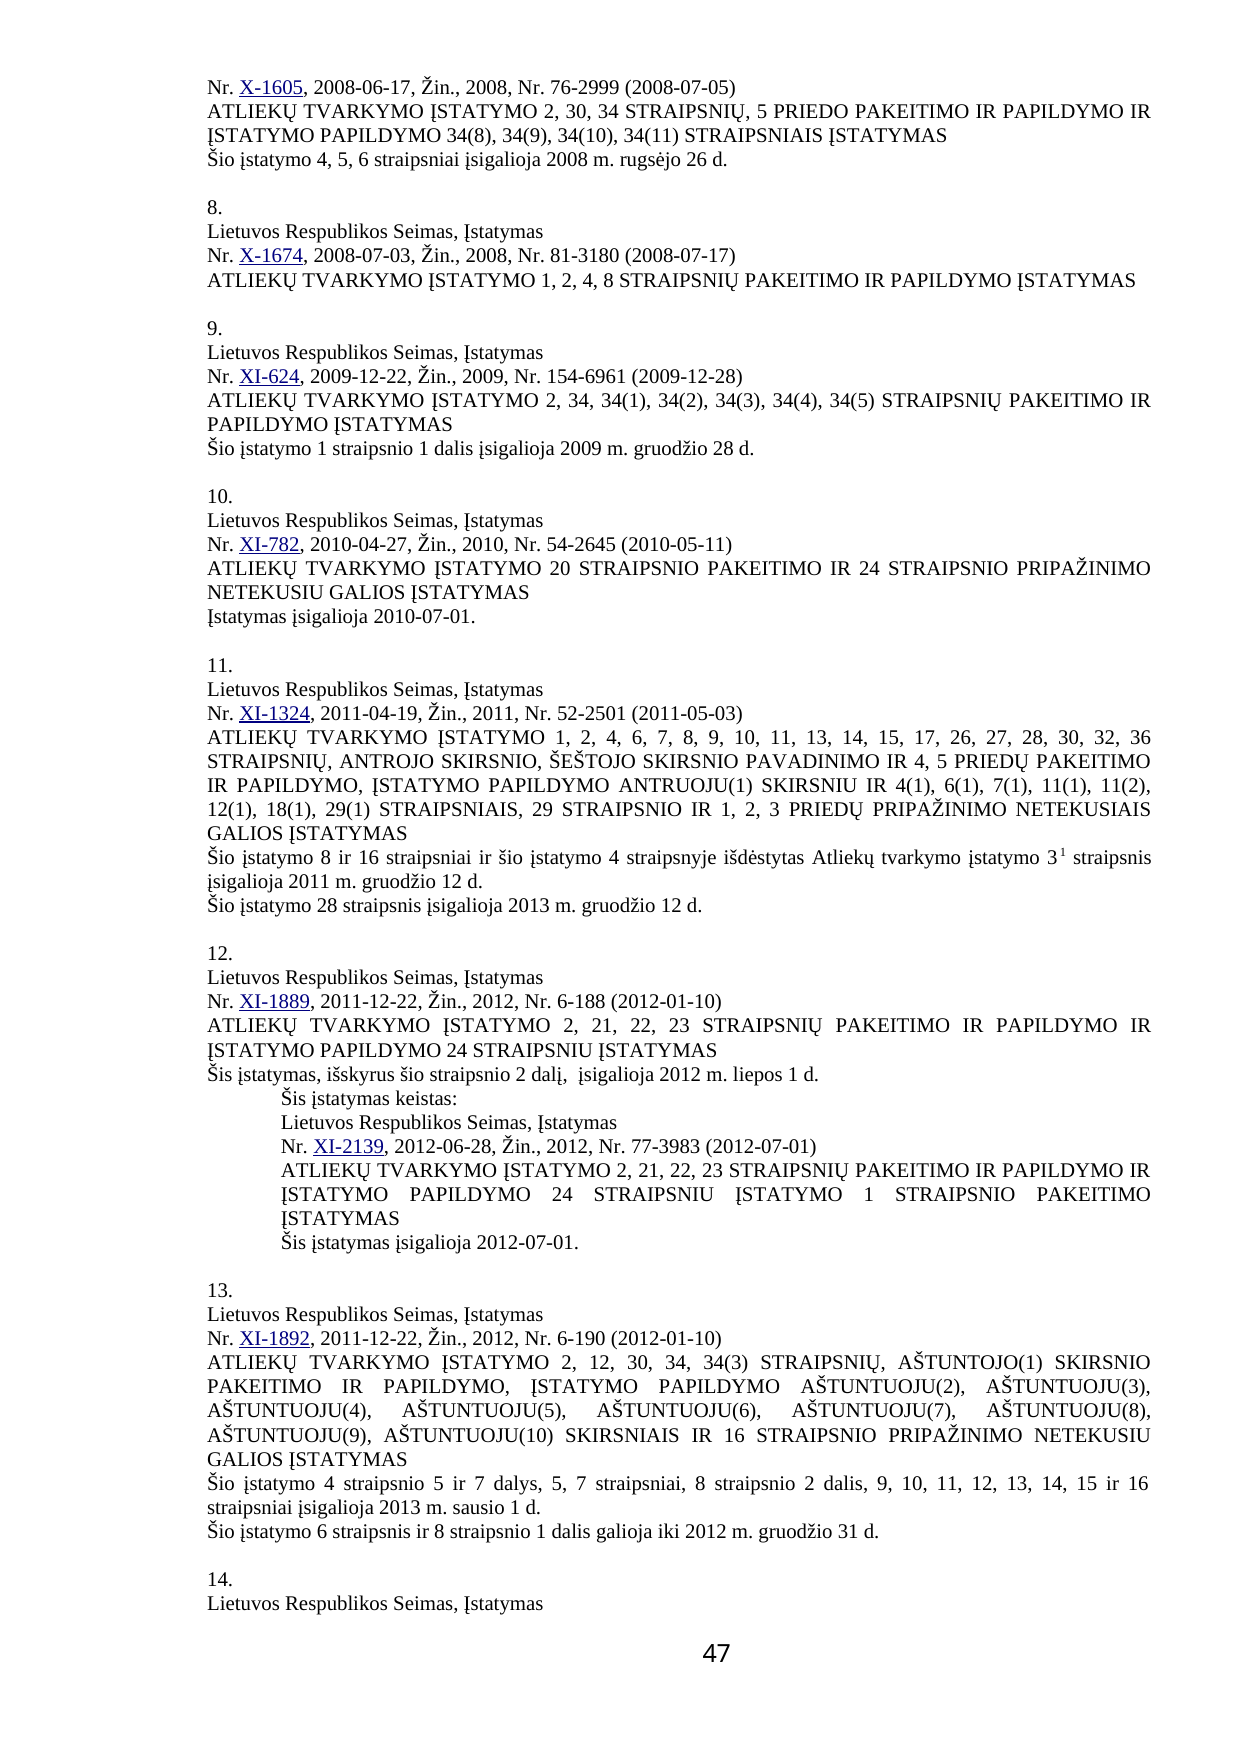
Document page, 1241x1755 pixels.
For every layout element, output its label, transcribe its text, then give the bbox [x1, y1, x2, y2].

text ATLIEKŲ TVARKYMO ĮSTATYMO 2, 21, 22, 23 STRAIPSNIŲ PAKEITIMO IR PAPILDYMO IR ĮSTATYMO PAPILDYMO 24 STRAIPSNIU ĮSTATYMAS [207, 1013, 1152, 1062]
text Nr. X-1605, 2008-06-17, Žin., 2008, Nr. 76-2999 (2008-07-05) [207, 75, 1152, 99]
text Lietuvos Respublikos Seimas, Įstatymas [207, 677, 1152, 701]
text Lietuvos Respublikos Seimas, Įstatymas [207, 965, 1152, 989]
text 13. [207, 1278, 1152, 1302]
text Šis įstatymas keistas: [281, 1086, 1152, 1110]
text Šis įstatymas, išskyrus šio straipsnio 2 dalį, įsigalioja 2012 m. liepos 1 d. [207, 1062, 1152, 1086]
text Nr. X-1674, 2008-07-03, Žin., 2008, Nr. 81-3180 (2008-07-17) [207, 243, 1152, 267]
text ATLIEKŲ TVARKYMO ĮSTATYMO 1, 2, 4, 8 STRAIPSNIŲ PAKEITIMO IR PAPILDYMO ĮSTATYMAS [207, 267, 1152, 292]
text Šio įstatymo 4, 5, 6 straipsniai įsigalioja 2008 m. rugsėjo 26 d. [207, 147, 1152, 171]
text Nr. XI-1892, 2011-12-22, Žin., 2012, Nr. 6-190 (2012-01-10) [207, 1326, 1152, 1350]
text ATLIEKŲ TVARKYMO ĮSTATYMO 1, 2, 4, 6, 7, 8, 9, 10, 11, 13, 14, 15, 17, 26, 27, 28, 30, 32, 36 STRAIPSNIŲ, ANTROJO SKIRSNIO, ŠEŠTOJO SKIRSNIO PAVADINIMO IR 4, 5 PRIEDŲ PAKEITIMO IR PAPILDYMO, ĮSTATYMO PAPILDYMO ANTRUOJU(1) SKIRSNIU IR 4(1), 6(1), 7(1), 11(1), 11(2), 12(1), 18(1), 29(1) STRAIPSNIAIS, 29 STRAIPSNIO IR 1, 2, 3 PRIEDŲ PRIPAŽINIMO NETEKUSIAIS GALIOS ĮSTATYMAS [207, 725, 1152, 845]
text Lietuvos Respublikos Seimas, Įstatymas [207, 1302, 1152, 1326]
text Nr. XI-782, 2010-04-27, Žin., 2010, Nr. 54-2645 (2010-05-11) [207, 532, 1152, 556]
text Lietuvos Respublikos Seimas, Įstatymas [207, 508, 1152, 532]
text ATLIEKŲ TVARKYMO ĮSTATYMO 2, 21, 22, 23 STRAIPSNIŲ PAKEITIMO IR PAPILDYMO IR ĮSTATYMO PAPILDYMO 24 STRAIPSNIU ĮSTATYMO 1 STRAIPSNIO PAKEITIMO ĮSTATYMAS [281, 1158, 1152, 1230]
text Lietuvos Respublikos Seimas, Įstatymas [207, 219, 1152, 243]
text Nr. XI-1889, 2011-12-22, Žin., 2012, Nr. 6-188 (2012-01-10) [207, 989, 1152, 1013]
text 11. [207, 652, 1152, 677]
text Šio įstatymo 28 straipsnis įsigalioja 2013 m. gruodžio 12 d. [207, 893, 1152, 917]
text ATLIEKŲ TVARKYMO ĮSTATYMO 2, 12, 30, 34, 34(3) STRAIPSNIŲ, AŠTUNTOJO(1) SKIRSNIO PAKEITIMO IR PAPILDYMO, ĮSTATYMO PAPILDYMO AŠTUNTUOJU(2), AŠTUNTUOJU(3), AŠTUNTUOJU(4), AŠTUNTUOJU(5), AŠTUNTUOJU(6), AŠTUNTUOJU(7), AŠTUNTUOJU(8), AŠTUNTUOJU(9), AŠTUNTUOJU(10) SKIRSNIAIS IR 16 STRAIPSNIO PRIPAŽINIMO NETEKUSIU GALIOS ĮSTATYMAS [207, 1350, 1152, 1471]
text 14. [207, 1567, 1152, 1591]
text Lietuvos Respublikos Seimas, Įstatymas [207, 340, 1152, 364]
text 12. [207, 941, 1152, 965]
text ATLIEKŲ TVARKYMO ĮSTATYMO 2, 30, 34 STRAIPSNIŲ, 5 PRIEDO PAKEITIMO IR PAPILDYMO IR ĮSTATYMO PAPILDYMO 34(8), 34(9), 34(10), 34(11) STRAIPSNIAIS ĮSTATYMAS [207, 99, 1152, 147]
text Nr. XI-624, 2009-12-22, Žin., 2009, Nr. 154-6961 (2009-12-28) [207, 364, 1152, 388]
text Šio įstatymo 4 straipsnio 5 ir 7 dalys, 5, 7 straipsniai, 8 straipsnio 2 dalis, 9, 10, 11, 12, 13, 14, 15 ir 16 straipsniai įsigalioja 2013 m. sausio 1 d. [207, 1471, 1152, 1519]
text Nr. XI-2139, 2012-06-28, Žin., 2012, Nr. 77-3983 (2012-07-01) [281, 1134, 1152, 1158]
text ATLIEKŲ TVARKYMO ĮSTATYMO 20 STRAIPSNIO PAKEITIMO IR 24 STRAIPSNIO PRIPAŽINIMO NETEKUSIU GALIOS ĮSTATYMAS [207, 556, 1152, 604]
text Šis įstatymas įsigalioja 2012-07-01. [281, 1230, 1152, 1254]
text Nr. XI-1324, 2011-04-19, Žin., 2011, Nr. 52-2501 (2011-05-03) [207, 701, 1152, 725]
text Lietuvos Respublikos Seimas, Įstatymas [207, 1591, 1152, 1615]
text Lietuvos Respublikos Seimas, Įstatymas [281, 1110, 1152, 1134]
text 8. [207, 195, 1152, 219]
text Šio įstatymo 8 ir 16 straipsniai ir šio įstatymo 4 straipsnyje išdėstytas Atliekų tvarkymo įstatymo 31 straipsnis įsigalioja 2011 m. gruodžio 12 d. [207, 845, 1152, 893]
text 9. [207, 316, 1152, 340]
text Šio įstatymo 6 straipsnis ir 8 straipsnio 1 dalis galioja iki 2012 m. gruodžio 31 d. [207, 1519, 1152, 1543]
text ATLIEKŲ TVARKYMO ĮSTATYMO 2, 34, 34(1), 34(2), 34(3), 34(4), 34(5) STRAIPSNIŲ PAKEITIMO IR PAPILDYMO ĮSTATYMAS [207, 388, 1152, 436]
text 10. [207, 484, 1152, 508]
text Šio įstatymo 1 straipsnio 1 dalis įsigalioja 2009 m. gruodžio 28 d. [207, 436, 1152, 460]
text Įstatymas įsigalioja 2010-07-01. [207, 604, 1152, 628]
